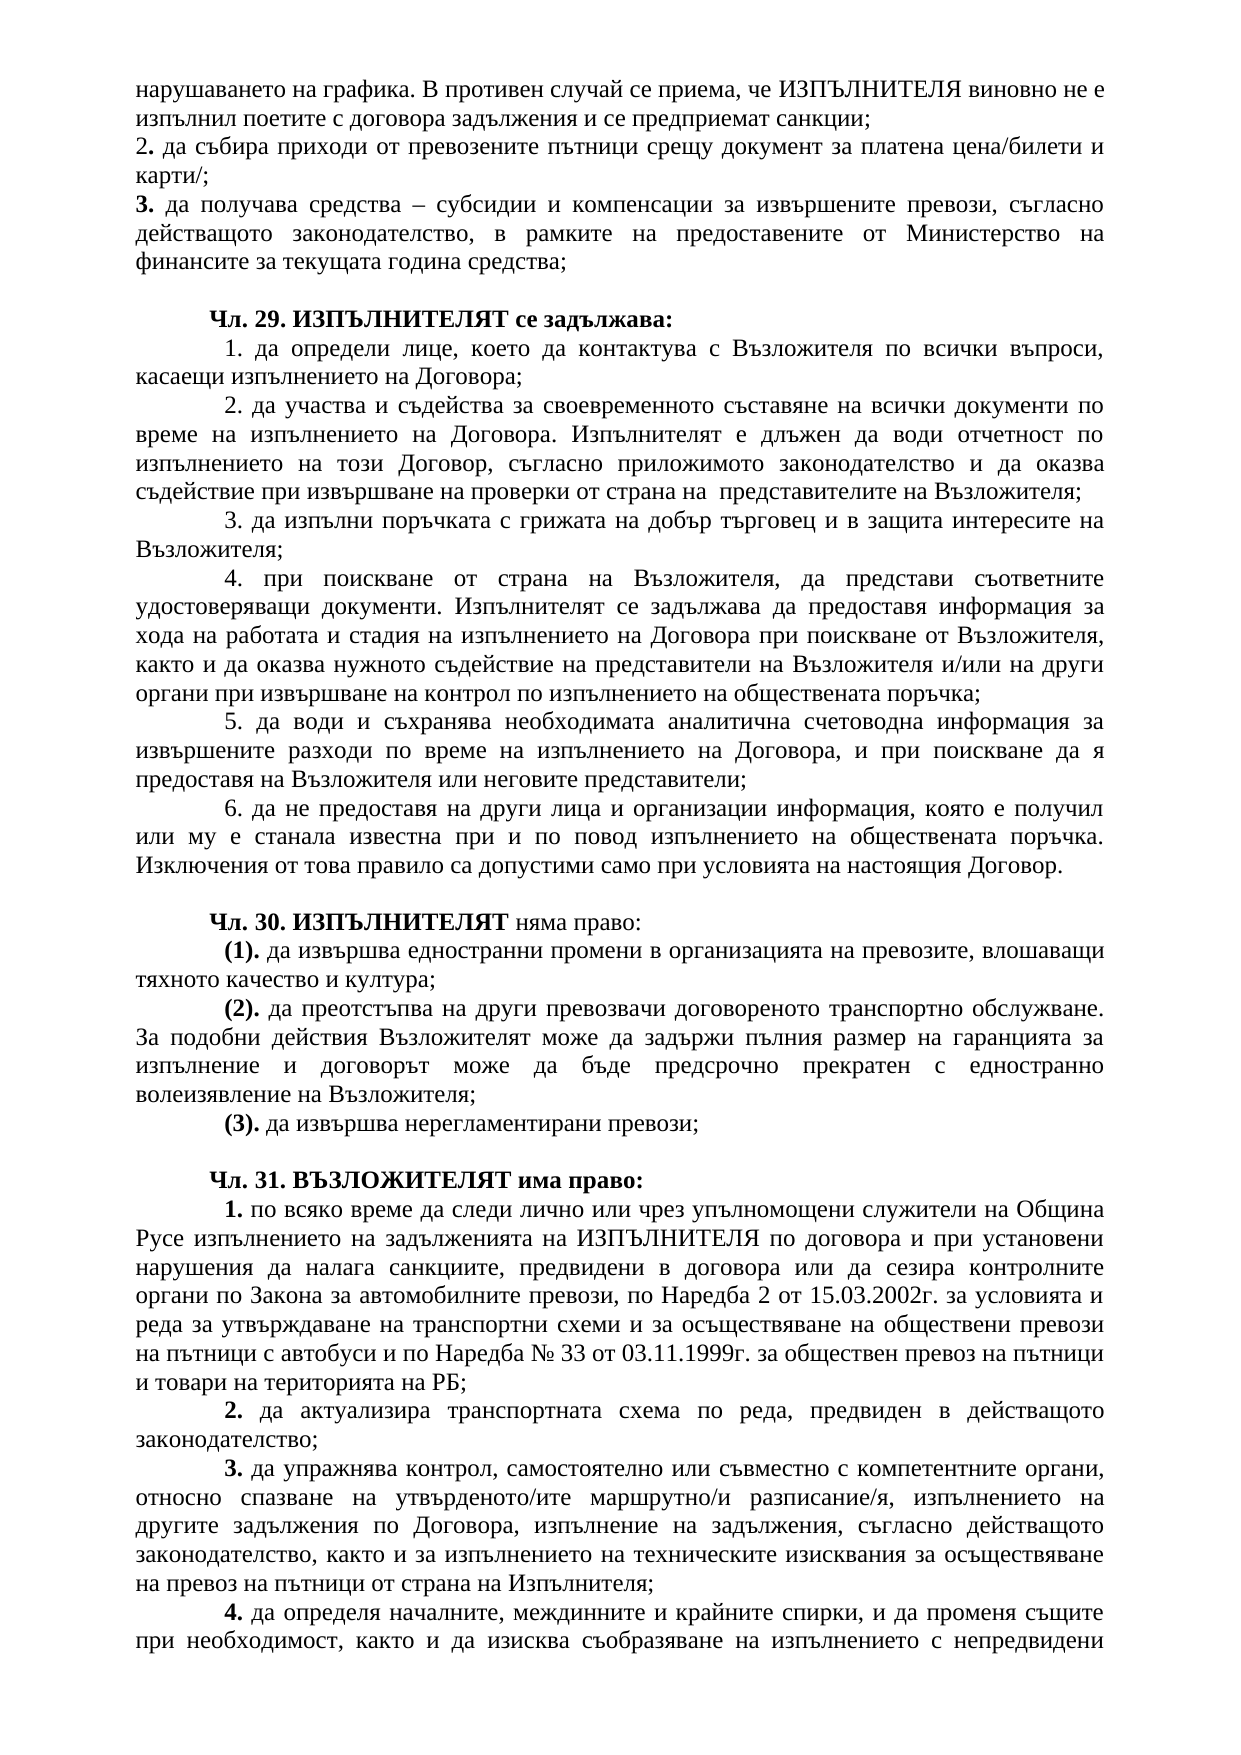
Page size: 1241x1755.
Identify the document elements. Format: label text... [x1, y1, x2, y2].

text 2. да участва и съдейства за своевременното съставяне на всички документи по време на изпълнението на Договора. Изпълнителят е длъжен да води отчетност по изпълнението на този Договор, съгласно приложимото законодателство и да оказва съдействие при извършване на проверки от страна на представителите на Възложителя; [135, 390, 1105, 505]
text (1). да извършва едностранни промени в организацията на превозите, влошаващи тяхното качество и култура; [135, 936, 1105, 993]
text Чл. 29. ИЗПЪЛНИТЕЛЯТ се задължава: [135, 304, 1105, 333]
text 3. да получава средства – субсидии и компенсации за извършените превози, съгласно действащото законодателство, в рамките на предоставените от Министерство на финансите за текущата година средства; [135, 189, 1105, 275]
text Чл. 30. ИЗПЪЛНИТЕЛЯТ няма право: [135, 907, 1105, 936]
text 4. да определя началните, междинните и крайните спирки, и да променя същите при необходимост, както и да изисква съобразяване на изпълнението с непредвидени [135, 1597, 1105, 1654]
text 5. да води и съхранява необходимата аналитична счетоводна информация за извършените разходи по време на изпълнението на Договора, и при поискване да я предоставя на Възложителя или неговите представители; [135, 706, 1105, 793]
text 2. да събира приходи от превозените пътници срещу документ за платена цена/билети и карти/; [135, 131, 1105, 189]
text (3). да извършва нерегламентирани превози; [135, 1108, 1105, 1137]
text (2). да преотстъпва на други превозвачи договореното транспортно обслужване. За подобни действия Възложителят може да задържи пълния размер на гаранцията за изпълнение и договорът може да бъде предсрочно прекратен с едностранно волеизявление на Възложителя; [135, 993, 1105, 1108]
text Чл. 31. ВЪЗЛОЖИТЕЛЯТ има право: [135, 1166, 1105, 1194]
text 3. да изпълни поръчката с грижата на добър търговец и в защита интересите на Възложителя; [135, 505, 1105, 563]
text 3. да упражнява контрол, самостоятелно или съвместно с компетентните органи, относно спазване на утвърденото/ите маршрутно/и разписание/я, изпълнението на другите задължения по Договора, изпълнение на задължения, съгласно действащото законодателство, както и за изпълнението на техническите изисквания за осъществяване на превоз на пътници от страна на Изпълнителя; [135, 1453, 1105, 1597]
text нарушаването на графика. В противен случай се приема, че ИЗПЪЛНИТЕЛЯ виновно не е изпълнил поетите с договора задължения и се предприемат санкции; [135, 74, 1105, 131]
text 1. по всяко време да следи лично или чрез упълномощени служители на Община Русе изпълнението на задълженията на ИЗПЪЛНИТЕЛЯ по договора и при установени нарушения да налага санкциите, предвидени в договора или да сезира контролните органи по Закона за автомобилните превози, по Наредба 2 от 15.03.2002г. за условията и реда за утвърждаване на транспортни схеми и за осъществяване на обществени превози на пътници с автобуси и по Наредба № 33 от 03.11.1999г. за обществен превоз на пътници и товари на територията на РБ; [135, 1194, 1105, 1396]
text 4. при поискване от страна на Възложителя, да представи съответните удостоверяващи документи. Изпълнителят се задължава да предоставя информация за хода на работата и стадия на изпълнението на Договора при поискване от Възложителя, както и да оказва нужното съдействие на представители на Възложителя и/или на други органи при извършване на контрол по изпълнението на обществената поръчка; [135, 563, 1105, 706]
text 2. да актуализира транспортната схема по реда, предвиден в действащото законодателство; [135, 1396, 1105, 1453]
text 6. да не предоставя на други лица и организации информация, която е получил или му е станала известна при и по повод изпълнението на обществената поръчка. Изключения от това правило са допустими само при условията на настоящия Договор. [135, 793, 1105, 879]
text 1. да определи лице, което да контактува с Възложителя по всички въпроси, касаещи изпълнението на Договора; [135, 333, 1105, 390]
